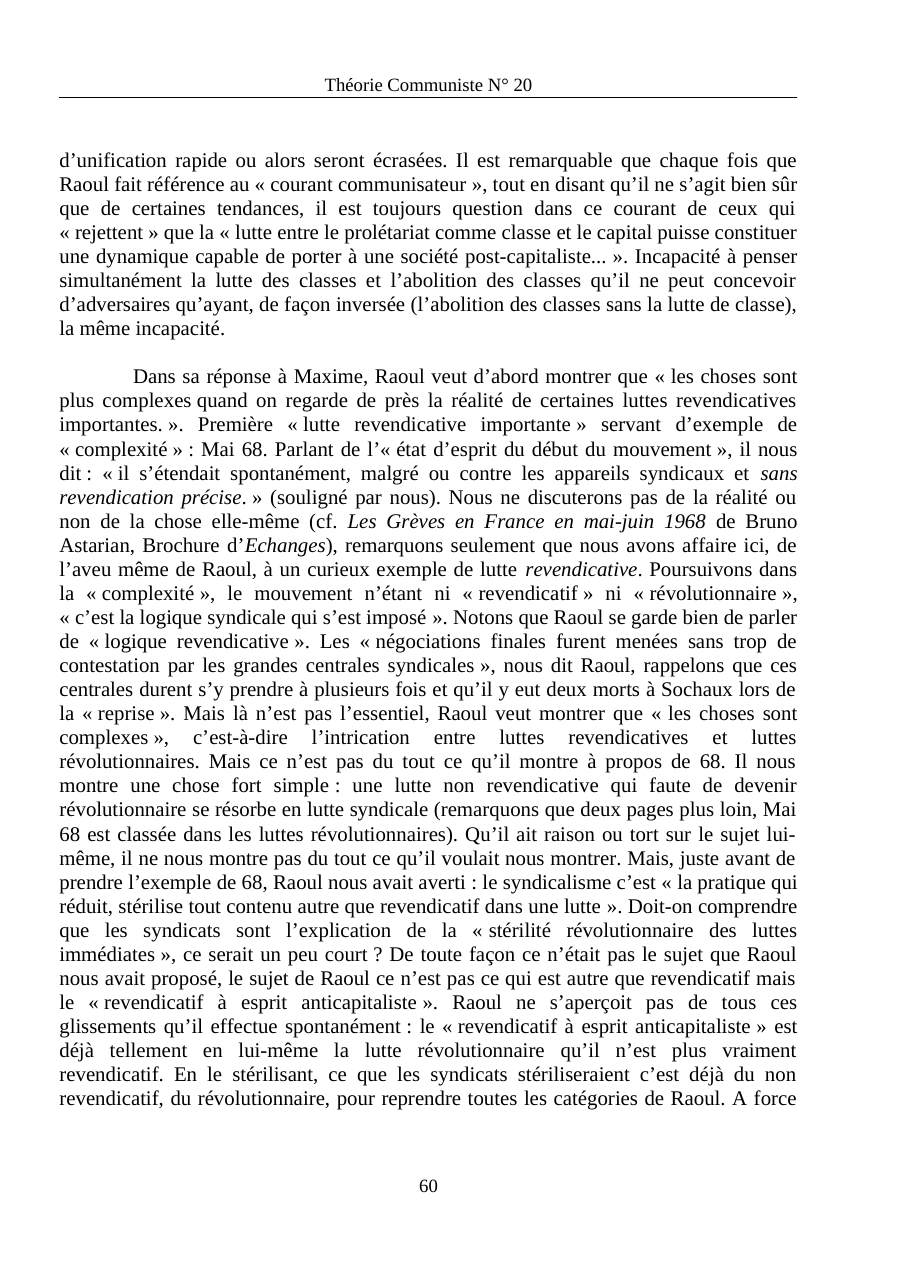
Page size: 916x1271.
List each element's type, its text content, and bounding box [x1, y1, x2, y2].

text Dans sa réponse à Maxime, Raoul veut d’abord montrer que « les choses sont plus complexes quand on regarde de près la réalité de certaines luttes revendicatives importantes. ». Première « lutte revendicative importante » servant d’exemple de « complexité » : Mai 68. Parlant de l’« état d’esprit du début du mouvement », il nous dit : « il s’étendait spontanément, malgré ou contre les appareils syndicaux et sans revendication précise. » (souligné par nous). Nous ne discuterons pas de la réalité ou non de la chose elle-même (cf. Les Grèves en France en mai-juin 1968 de Bruno Astarian, Brochure d’Echanges), remarquons seulement que nous avons affaire ici, de l’aveu même de Raoul, à un curieux exemple de lutte revendicative. Poursuivons dans la « complexité », le mouvement n’étant ni « revendicatif » ni « révolutionnaire », « c’est la logique syndicale qui s’est imposé ». Notons que Raoul se garde bien de parler de « logique revendicative ». Les « négociations finales furent menées sans trop de contestation par les grandes centrales syndicales », nous dit Raoul, rappelons que ces centrales durent s’y prendre à plusieurs fois et qu’il y eut deux morts à Sochaux lors de la « reprise ». Mais là n’est pas l’essentiel, Raoul veut montrer que « les choses sont complexes », c’est-à-dire l’intrication entre luttes revendicatives et luttes révolutionnaires. Mais ce n’est pas du tout ce qu’il montre à propos de 68. Il nous montre une chose fort simple : une lutte non revendicative qui faute de devenir révolutionnaire se résorbe en lutte syndicale (remarquons que deux pages plus loin, Mai 68 est classée dans les luttes révolutionnaires). Qu’il ait raison ou tort sur le sujet lui-même, il ne nous montre pas du tout ce qu’il voulait nous montrer. Mais, juste avant de prendre l’exemple de 68, Raoul nous avait averti : le syndicalisme c’est « la pratique qui réduit, stérilise tout contenu autre que revendicatif dans une lutte ». Doit-on comprendre que les syndicats sont l’explication de la « stérilité révolutionnaire des luttes immédiates », ce serait un peu court ? De toute façon ce n’était pas le sujet que Raoul nous avait proposé, le sujet de Raoul ce n’est pas ce qui est autre que revendicatif mais le « revendicatif à esprit anticapitaliste ». Raoul ne s’aperçoit pas de tous ces glissements qu’il effectue spontanément : le « revendicatif à esprit anticapitaliste » est déjà tellement en lui-même la lutte révolutionnaire qu’il n’est plus vraiment revendicatif. En le stérilisant, ce que les syndicats stériliseraient c’est déjà du non revendicatif, du révolutionnaire, pour reprendre toutes les catégories de Raoul. A force [59, 364, 797, 1110]
text d’unification rapide ou alors seront écrasées. Il est remarquable que chaque fois que Raoul fait référence au « courant communisateur », tout en disant qu’il ne s’agit bien sûr que de certaines tendances, il est toujours question dans ce courant de ceux qui « rejettent » que la « lutte entre le prolétariat comme classe et le capital puisse constituer une dynamique capable de porter à une société post-capitaliste... ». Incapacité à penser simultanément la lutte des classes et l’abolition des classes qu’il ne peut concevoir d’adversaires qu’ayant, de façon inversée (l’abolition des classes sans la lutte de classe), la même incapacité. [59, 148, 797, 340]
